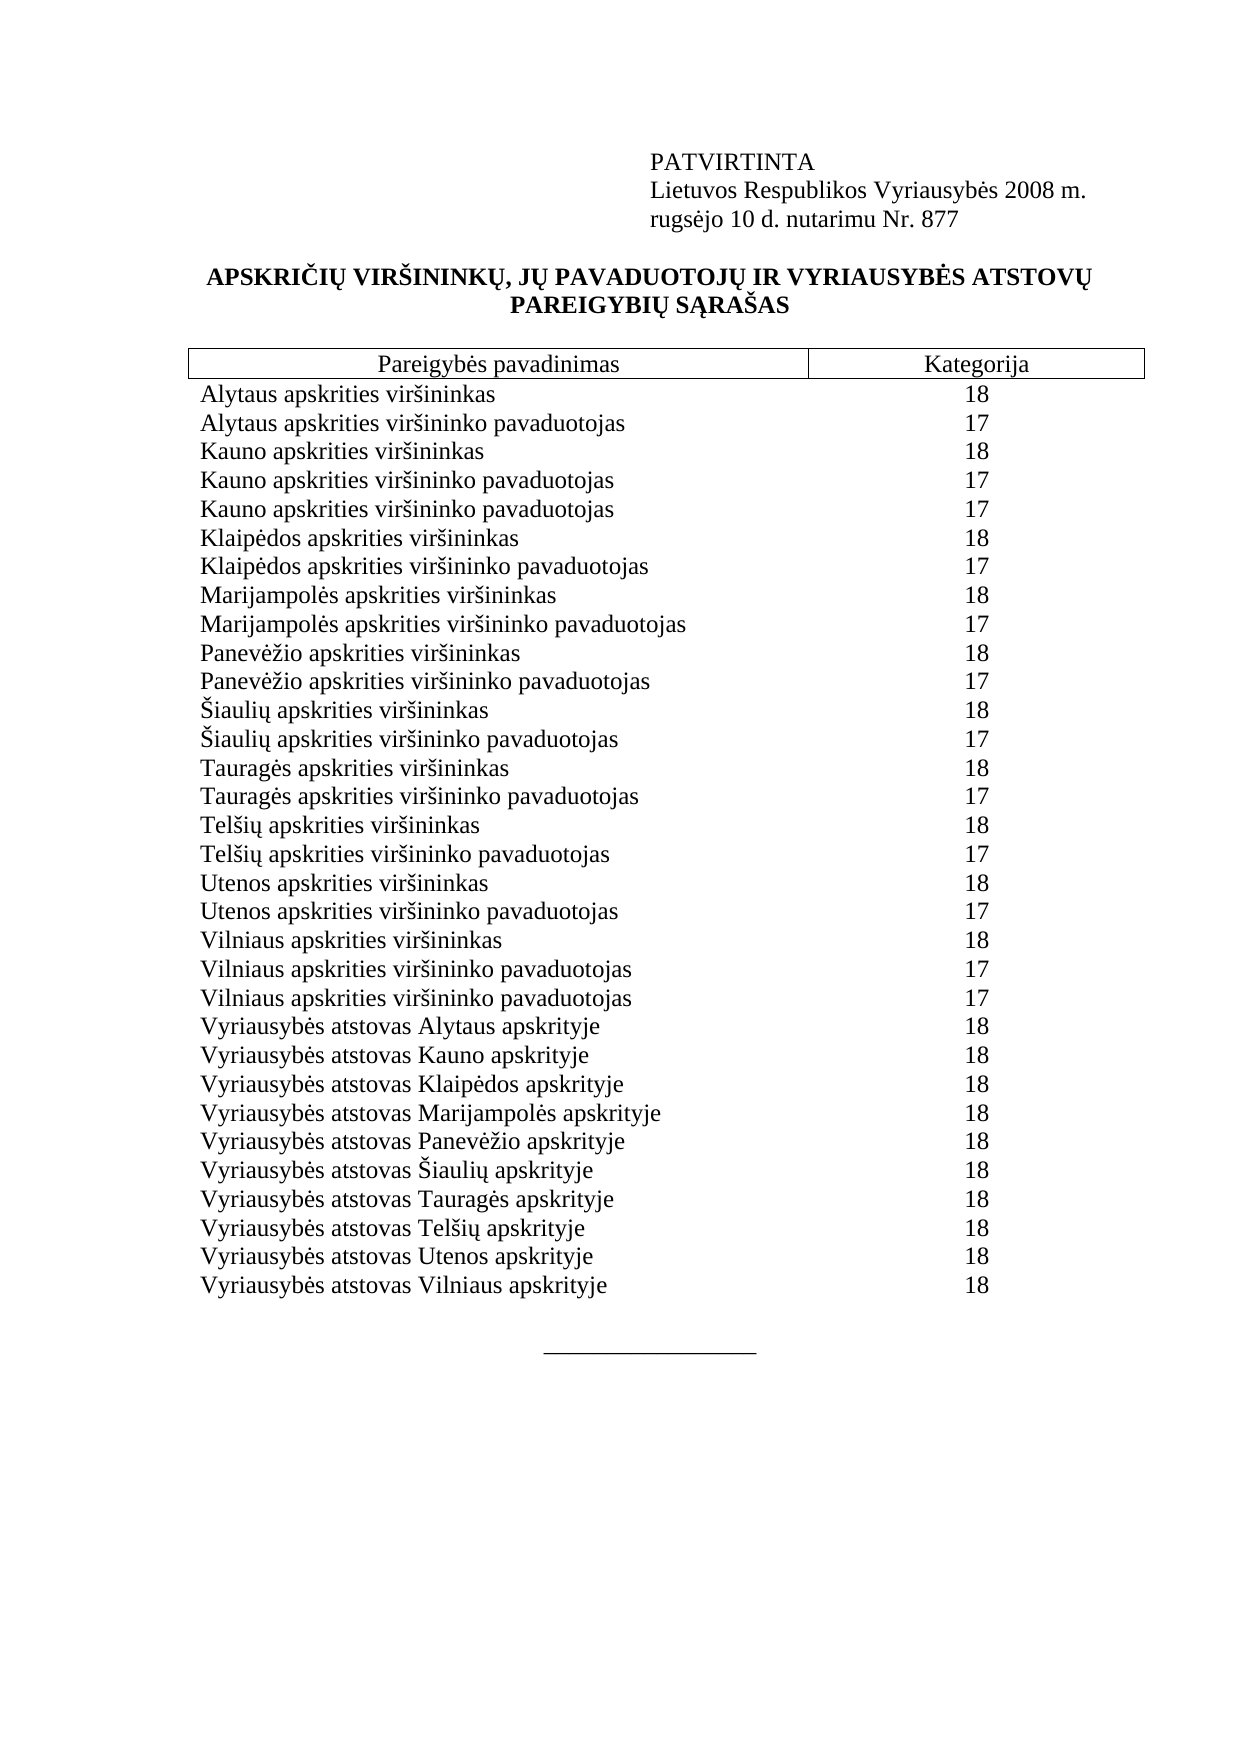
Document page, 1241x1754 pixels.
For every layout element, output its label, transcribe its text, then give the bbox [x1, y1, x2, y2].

table_cell Utenos apskrities viršininkas [189, 868, 809, 896]
table_cell 17 [809, 609, 1144, 638]
table_cell Klaipėdos apskrities viršininkas [189, 523, 809, 551]
text _________________ [177, 1328, 1122, 1356]
table_cell 18 [809, 868, 1144, 896]
table_cell Vyriausybės atstovas Tauragės apskrityje [189, 1184, 809, 1213]
table_cell Vyriausybės atstovas Telšių apskrityje [189, 1213, 809, 1241]
table_cell Klaipėdos apskrities viršininko pavaduotojas [189, 551, 809, 580]
table_cell Telšių apskrities viršininkas [189, 810, 809, 839]
table_cell Šiaulių apskrities viršininko pavaduotojas [189, 724, 809, 753]
text Patvirtinta [650, 147, 1122, 176]
table_cell 18 [809, 379, 1144, 408]
table_cell Alytaus apskrities viršininkas [189, 379, 809, 408]
table_cell 18 [809, 1126, 1144, 1155]
table_cell 18 [809, 523, 1144, 551]
table_cell 18 [809, 1155, 1144, 1184]
table_cell Panevėžio apskrities viršininko pavaduotojas [189, 666, 809, 695]
table_cell Tauragės apskrities viršininko pavaduotojas [189, 781, 809, 810]
table_cell Kauno apskrities viršininko pavaduotojas Kauno apskrities viršininko pavaduotojas [189, 465, 809, 523]
table_cell Vyriausybės atstovas Utenos apskrityje [189, 1241, 809, 1270]
table_cell Vyriausybės atstovas Vilniaus apskrityje [189, 1270, 809, 1299]
table_cell Marijampolės apskrities viršininko pavaduotojas [189, 609, 809, 638]
table_cell 18 [809, 1184, 1144, 1213]
text Apskričių viršininkų, jų PAVADUOTOJŲ ir vyriausybės atstovų pareigybių SĄRAŠAS [177, 262, 1122, 319]
table_cell Vyriausybės atstovas Klaipėdos apskrityje [189, 1069, 809, 1098]
table_cell 17 [809, 983, 1144, 1011]
table_cell Kauno apskrities viršininkas [189, 436, 809, 465]
table_cell 17 [809, 839, 1144, 868]
table_cell Utenos apskrities viršininko pavaduotojas [189, 896, 809, 925]
table_cell 18 [809, 436, 1144, 465]
table_header Pareigybės pavadinimas [189, 349, 808, 378]
table_cell Vyriausybės atstovas Šiaulių apskrityje [189, 1155, 809, 1184]
table_cell Telšių apskrities viršininko pavaduotojas [189, 839, 809, 868]
table_cell 17 17 [809, 465, 1144, 523]
table_cell Marijampolės apskrities viršininkas [189, 580, 809, 609]
table_cell 17 [809, 551, 1144, 580]
table_cell 18 [809, 1098, 1144, 1126]
text Lietuvos Respublikos Vyriausybės 2008 m. rugsėjo 10 d. nutarimu Nr. 877 [650, 176, 1122, 233]
table_cell 17 [809, 724, 1144, 753]
table_cell Vyriausybės atstovas Kauno apskrityje [189, 1040, 809, 1069]
table_cell 18 [809, 695, 1144, 724]
table_cell 18 [809, 580, 1144, 609]
table_cell 18 [809, 1270, 1144, 1299]
table_cell 18 [809, 638, 1144, 666]
table_cell 18 [809, 1040, 1144, 1069]
table_cell Vyriausybės atstovas Marijampolės apskrityje [189, 1098, 809, 1126]
table_header Kategorija [809, 349, 1144, 378]
table_cell 18 17 [809, 925, 1144, 983]
table_cell Tauragės apskrities viršininkas [189, 753, 809, 781]
table_cell 18 [809, 1213, 1144, 1241]
table_cell 17 [809, 896, 1144, 925]
table_cell Šiaulių apskrities viršininkas [189, 695, 809, 724]
table_cell 18 [809, 810, 1144, 839]
table_cell 18 [809, 1011, 1144, 1040]
table_cell 17 [809, 666, 1144, 695]
table_cell Vyriausybės atstovas Alytaus apskrityje [189, 1011, 809, 1040]
table_cell Vilniaus apskrities viršininkas Vilniaus apskrities viršininko pavaduotojas [189, 925, 809, 983]
table_cell 18 [809, 1069, 1144, 1098]
table_cell 18 [809, 753, 1144, 781]
table_cell 18 [809, 1241, 1144, 1270]
table_cell Vilniaus apskrities viršininko pavaduotojas [189, 983, 809, 1011]
table_cell Vyriausybės atstovas Panevėžio apskrityje [189, 1126, 809, 1155]
table_cell 17 [809, 781, 1144, 810]
table_cell 17 [809, 408, 1144, 436]
table_cell Panevėžio apskrities viršininkas [189, 638, 809, 666]
table_cell Alytaus apskrities viršininko pavaduotojas [189, 408, 809, 436]
